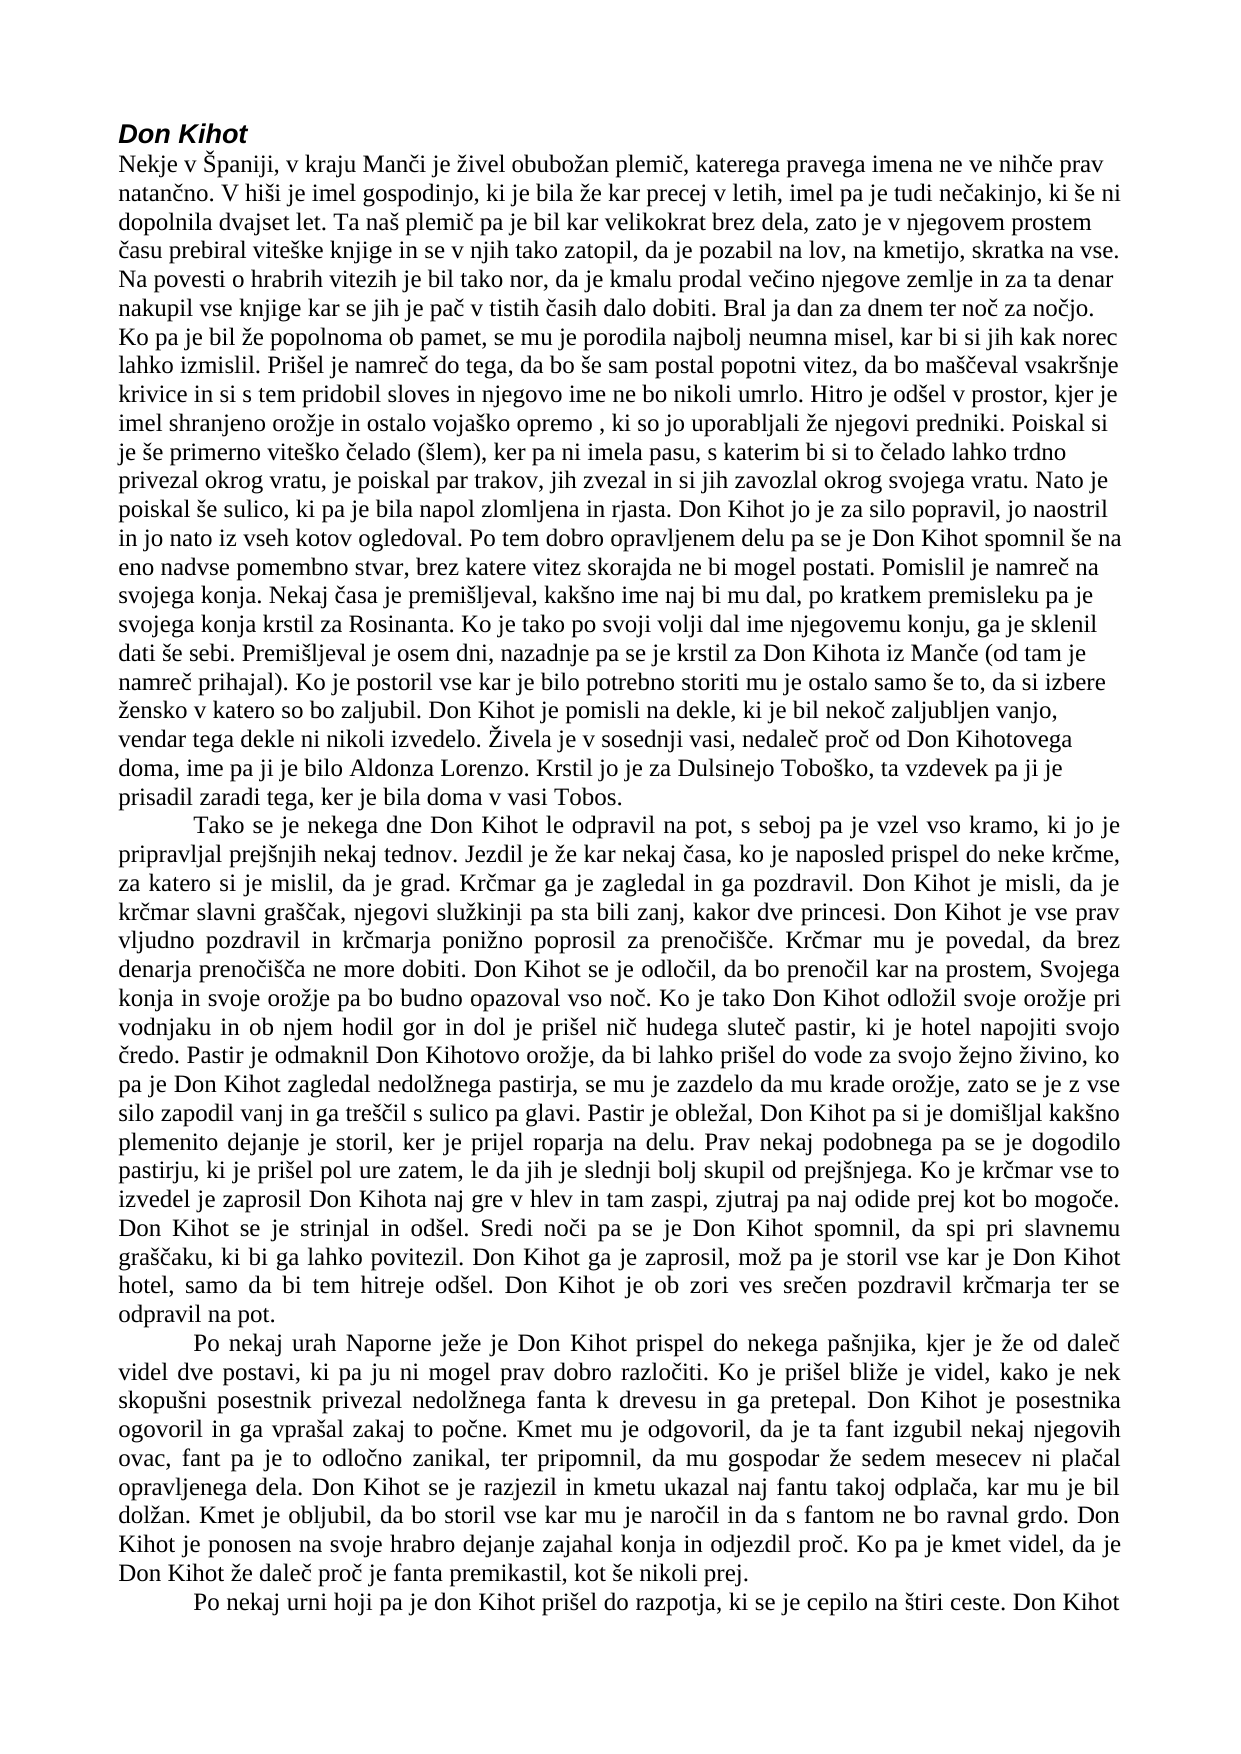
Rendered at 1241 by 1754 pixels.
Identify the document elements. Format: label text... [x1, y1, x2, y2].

text Nekje v Španiji, v kraju Manči je živel obubožan plemič, katerega pravega imena ne ve nihče prav natančno. V hiši je imel gospodinjo, ki je bila že kar precej v letih, imel pa je tudi nečakinjo, ki še ni dopolnila dvajset let. Ta naš plemič pa je bil kar velikokrat brez dela, zato je v njegovem prostem času prebiral viteške knjige in se v njih tako zatopil, da je pozabil na lov, na kmetijo, skratka na vse. Na povesti o hrabrih vitezih je bil tako nor, da je kmalu prodal večino njegove zemlje in za ta denar nakupil vse knjige kar se jih je pač v tistih časih dalo dobiti. Bral ja dan za dnem ter noč za nočjo. Ko pa je bil že popolnoma ob pamet, se mu je porodila najbolj neumna misel, kar bi si jih kak norec lahko izmislil. Prišel je namreč do tega, da bo še sam postal popotni vitez, da bo maščeval vsakršnje krivice in si s tem pridobil sloves in njegovo ime ne bo nikoli umrlo. Hitro je odšel v prostor, kjer je imel shranjeno orožje in ostalo vojaško opremo , ki so jo uporabljali že njegovi predniki. Poiskal si je še primerno viteško čelado (šlem), ker pa ni imela pasu, s katerim bi si to čelado lahko trdno privezal okrog vratu, je poiskal par trakov, jih zvezal in si jih zavozlal okrog svojega vratu. Nato je poiskal še sulico, ki pa je bila napol zlomljena in rjasta. Don Kihot jo je za silo popravil, jo naostril in jo nato iz vseh kotov ogledoval. Po tem dobro opravljenem delu pa se je Don Kihot spomnil še na eno nadvse pomembno stvar, brez katere vitez skorajda ne bi mogel postati. Pomislil je namreč na svojega konja. Nekaj časa je premišljeval, kakšno ime naj bi mu dal, po kratkem premisleku pa je svojega konja krstil za Rosinanta. Ko je tako po svoji volji dal ime njegovemu konju, ga je sklenil dati še sebi. Premišljeval je osem dni, nazadnje pa se je krstil za Don Kihota iz Manče (od tam je namreč prihajal). Ko je postoril vse kar je bilo potrebno storiti mu je ostalo samo še to, da si izbere žensko v katero so bo zaljubil. Don Kihot je pomisli na dekle, ki je bil nekoč zaljubljen vanjo, vendar tega dekle ni nikoli izvedelo. Živela je v sosednji vasi, nedaleč proč od Don Kihotovega doma, ime pa ji je bilo Aldonza Lorenzo. Krstil jo je za Dulsinejo Toboško, ta vzdevek pa ji je prisadil zaradi tega, ker je bila doma v vasi Tobos. [118, 149, 1122, 811]
text Po nekaj urni hoji pa je don Kihot prišel do razpotja, ki se je cepilo na štiri ceste. Don Kihot [118, 1587, 1122, 1616]
text Tako se je nekega dne Don Kihot le odpravil na pot, s seboj pa je vzel vso kramo, ki jo je pripravljal prejšnjih nekaj tednov. Jezdil je že kar nekaj časa, ko je naposled prispel do neke krčme, za katero si je mislil, da je grad. Krčmar ga je zagledal in ga pozdravil. Don Kihot je misli, da je krčmar slavni graščak, njegovi služkinji pa sta bili zanj, kakor dve princesi. Don Kihot je vse prav vljudno pozdravil in krčmarja ponižno poprosil za prenočišče. Krčmar mu je povedal, da brez denarja prenočišča ne more dobiti. Don Kihot se je odločil, da bo prenočil kar na prostem, Svojega konja in svoje orožje pa bo budno opazoval vso noč. Ko je tako Don Kihot odložil svoje orožje pri vodnjaku in ob njem hodil gor in dol je prišel nič hudega sluteč pastir, ki je hotel napojiti svojo čredo. Pastir je odmaknil Don Kihotovo orožje, da bi lahko prišel do vode za svojo žejno živino, ko pa je Don Kihot zagledal nedolžnega pastirja, se mu je zazdelo da mu krade orožje, zato se je z vse silo zapodil vanj in ga treščil s sulico pa glavi. Pastir je obležal, Don Kihot pa si je domišljal kakšno plemenito dejanje je storil, ker je prijel roparja na delu. Prav nekaj podobnega pa se je dogodilo pastirju, ki je prišel pol ure zatem, le da jih je slednji bolj skupil od prejšnjega. Ko je krčmar vse to izvedel je zaprosil Don Kihota naj gre v hlev in tam zaspi, zjutraj pa naj odide prej kot bo mogoče. Don Kihot se je strinjal in odšel. Sredi noči pa se je Don Kihot spomnil, da spi pri slavnemu graščaku, ki bi ga lahko povitezil. Don Kihot ga je zaprosil, mož pa je storil vse kar je Don Kihot hotel, samo da bi tem hitreje odšel. Don Kihot je ob zori ves srečen pozdravil krčmarja ter se odpravil na pot. [118, 811, 1122, 1328]
text Don Kihot [118, 118, 1122, 149]
text Po nekaj urah Naporne ježe je Don Kihot prispel do nekega pašnjika, kjer je že od daleč videl dve postavi, ki pa ju ni mogel prav dobro razločiti. Ko je prišel bliže je videl, kako je nek skopušni posestnik privezal nedolžnega fanta k drevesu in ga pretepal. Don Kihot je posestnika ogovoril in ga vprašal zakaj to počne. Kmet mu je odgovoril, da je ta fant izgubil nekaj njegovih ovac, fant pa je to odločno zanikal, ter pripomnil, da mu gospodar že sedem mesecev ni plačal opravljenega dela. Don Kihot se je razjezil in kmetu ukazal naj fantu takoj odplača, kar mu je bil dolžan. Kmet je obljubil, da bo storil vse kar mu je naročil in da s fantom ne bo ravnal grdo. Don Kihot je ponosen na svoje hrabro dejanje zajahal konja in odjezdil proč. Ko pa je kmet videl, da je Don Kihot že daleč proč je fanta premikastil, kot še nikoli prej. [118, 1328, 1122, 1587]
